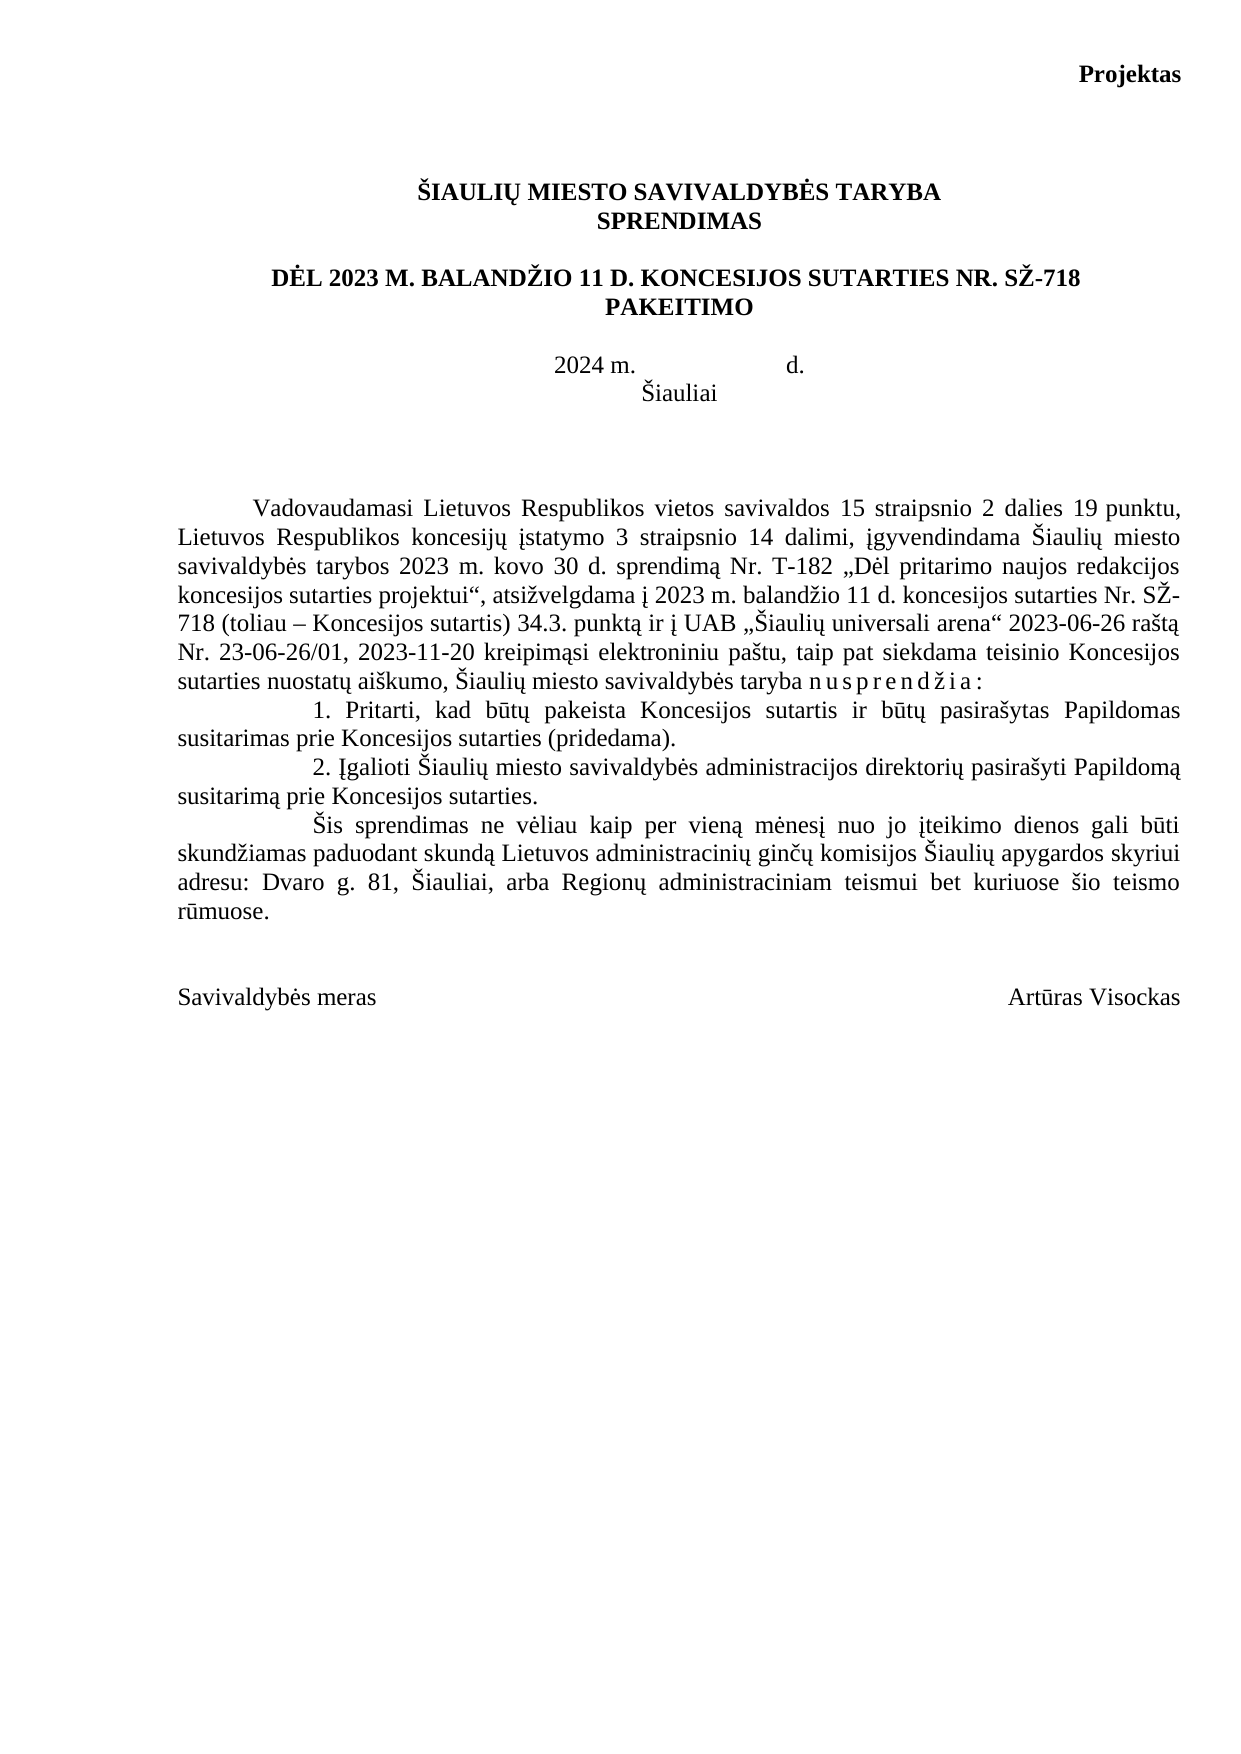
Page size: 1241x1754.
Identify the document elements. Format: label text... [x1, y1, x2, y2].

text DĖL 2023 M. BALANDŽIO 11 D. KONCESIJOS SUTARTIES NR. SŽ-718 [177, 263, 1181, 292]
text 2. Įgalioti Šiaulių miesto savivaldybės administracijos direktorių pasirašyti Papildomą susitarimą prie Koncesijos sutarties. [177, 752, 1181, 810]
text 2024 m. d. [177, 350, 1181, 378]
text Vadovaudamasi Lietuvos Respublikos vietos savivaldos 15 straipsnio 2 dalies 19 punktu, Lietuvos Respublikos koncesijų įstatymo 3 straipsnio 14 dalimi, įgyvendindama Šiaulių miesto savivaldybės tarybos 2023 m. kovo 30 d. sprendimą Nr. T-182 „Dėl pritarimo naujos redakcijos koncesijos sutarties projektui“, atsižvelgdama į 2023 m. balandžio 11 d. koncesijos sutarties Nr. SŽ-718 (toliau – Koncesijos sutartis) 34.3. punktą ir į UAB „Šiaulių universali arena“ 2023-06-26 raštą Nr. 23-06-26/01, 2023-11-20 kreipimąsi elektroniniu paštu, taip pat siekdama teisinio Koncesijos sutarties nuostatų aiškumo, Šiaulių miesto savivaldybės taryba nusprendžia: [177, 493, 1181, 695]
text SPRENDIMAS [177, 206, 1181, 235]
text ŠIAULIŲ MIESTO SAVIVALDYBĖS TARYBA [177, 177, 1181, 206]
text Šis sprendimas ne vėliau kaip per vieną mėnesį nuo jo įteikimo dienos gali būti skundžiamas paduodant skundą Lietuvos administracinių ginčų komisijos Šiaulių apygardos skyriui adresu: Dvaro g. 81, Šiauliai, arba Regionų administraciniam teismui bet kuriuose šio teismo rūmuose. [177, 810, 1181, 925]
text 1. Pritarti, kad būtų pakeista Koncesijos sutartis ir būtų pasirašytas Papildomas susitarimas prie Koncesijos sutarties (pridedama). [177, 695, 1181, 752]
text Savivaldybės meras Artūras Visockas [177, 982, 1181, 1011]
text PAKEITIMO [177, 292, 1181, 321]
text Šiauliai [177, 378, 1181, 407]
